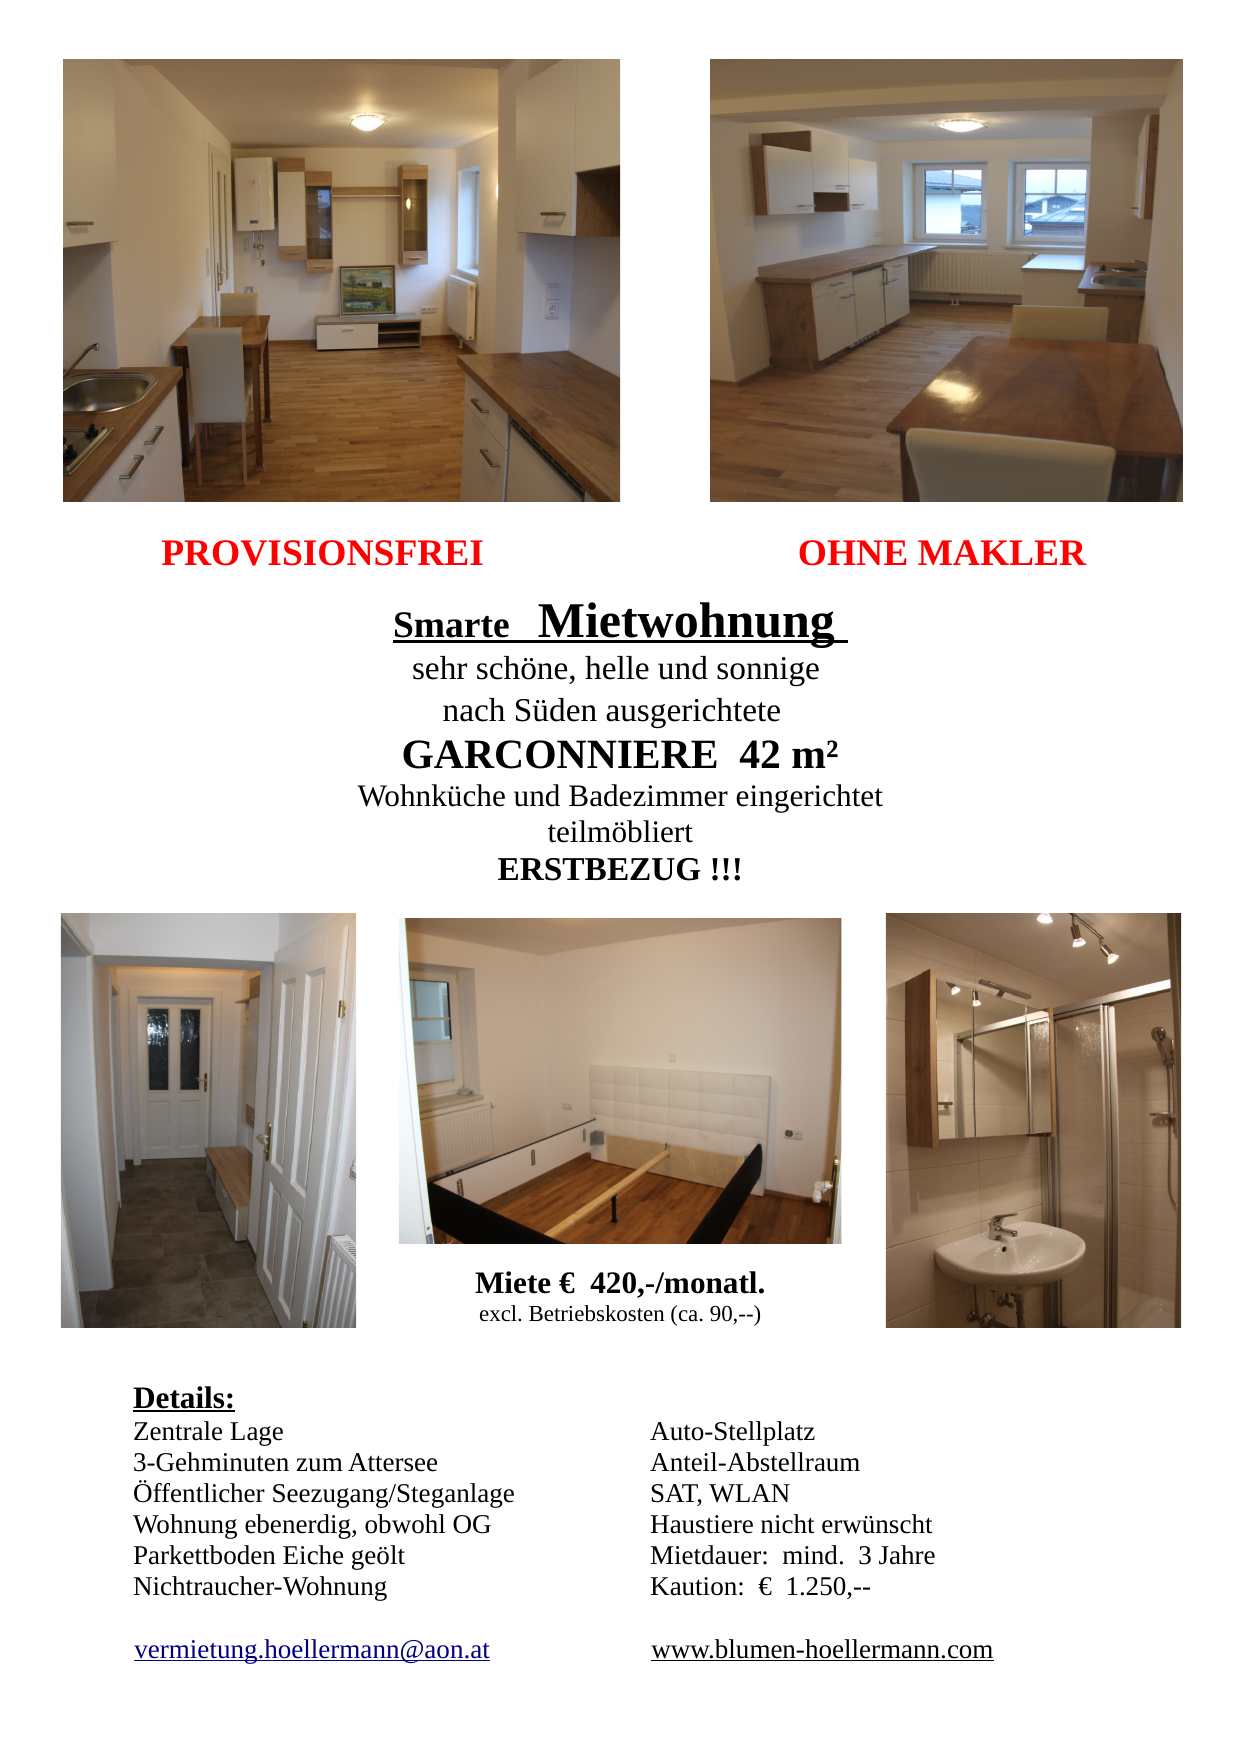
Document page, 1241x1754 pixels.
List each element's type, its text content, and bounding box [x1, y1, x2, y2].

picture [725, 59, 1169, 502]
text teilmöbliert [59, 813, 1181, 849]
picture [895, 913, 1172, 1328]
text 3-Gehminuten zum Attersee Anteil-Abstellraum [59, 1446, 1181, 1477]
picture [70, 913, 347, 1328]
picture [398, 918, 842, 1244]
text Miete € 420,-/monatl. [354, 1264, 888, 1300]
text PROVISIONSFREI OHNE MAKLER [59, 531, 1181, 574]
text Wohnküche und Badezimmer eingerichtet [59, 777, 1181, 813]
text sehr schöne, helle und sonnige [59, 648, 1181, 686]
list vermietung.hoellermann@aon.at www.blumen-hoellermann.com [97, 1633, 1181, 1664]
text excl. Betriebskosten (ca. 90,--) [347, 1300, 895, 1326]
text GARCONNIERE 42 m² [59, 729, 1181, 777]
picture [63, 59, 621, 502]
text Nichtraucher-Wohnung Kaution: € 1.250,-- [59, 1571, 1181, 1602]
text Smarte Mietwohnung [59, 591, 1181, 648]
text ERSTBEZUG !!! [59, 849, 1181, 888]
text Zentrale Lage Auto-Stellplatz [59, 1415, 1181, 1446]
text Parkettboden Eiche geölt Mietdauer: mind. 3 Jahre [59, 1539, 1181, 1571]
text Details: [59, 1379, 1181, 1415]
text Öffentlicher Seezugang/Steganlage SAT, WLAN [59, 1477, 1181, 1508]
text Wohnung ebenerdig, obwohl OG Haustiere nicht erwünscht [59, 1508, 1181, 1539]
text nach Süden ausgerichtete [59, 686, 1181, 729]
